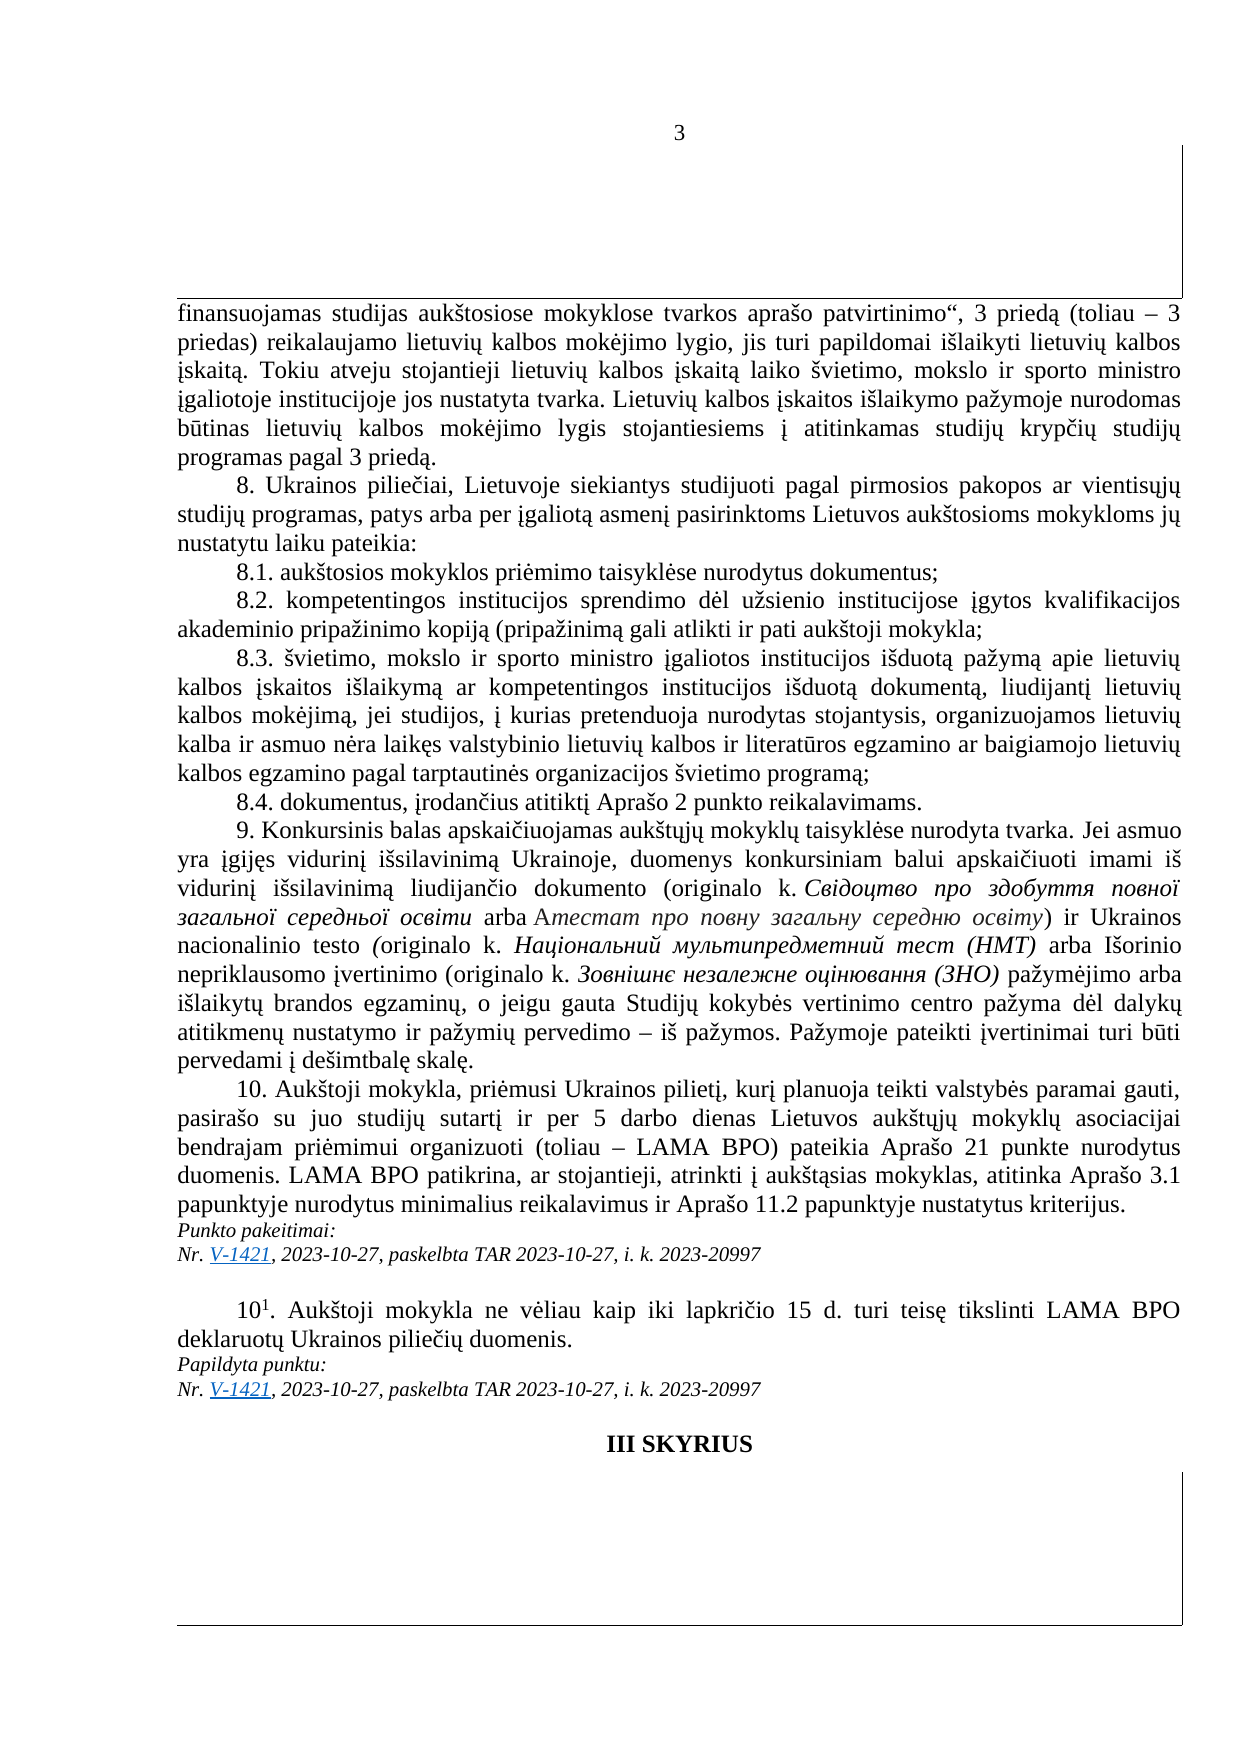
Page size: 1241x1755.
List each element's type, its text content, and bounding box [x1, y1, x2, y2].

text 10. Aukštoji mokykla, priėmusi Ukrainos pilietį, kurį planuoja teikti valstybės paramai gauti, pasirašo su juo studijų sutartį ir per 5 darbo dienas Lietuvos aukštųjų mokyklų asociacijai bendrajam priėmimui organizuoti (toliau – LAMA BPO) pateikia Aprašo 21 punkte nurodytus duomenis. LAMA BPO patikrina, ar stojantieji, atrinkti į aukštąsias mokyklas, atitinka Aprašo 3.1 papunktyje nurodytus minimalius reikalavimus ir Aprašo 11.2 papunktyje nustatytus kriterijus. [177, 1074, 1182, 1218]
text 8.4. dokumentus, įrodančius atitiktį Aprašo 2 punkto reikalavimams. [177, 787, 1182, 816]
text 9. Konkursinis balas apskaičiuojamas aukštųjų mokyklų taisyklėse nurodyta tvarka. Jei asmuo yra įgijęs vidurinį išsilavinimą Ukrainoje, duomenys konkursiniam balui apskaičiuoti imami iš vidurinį išsilavinimą liudijančio dokumento (originalo k. Cвідоцтвo про здобуття повної загальної середньої освіти arba Атeстат прo повну загальну серeдню освiту) ir Ukrainos nacionalinio testo (originalo k. Національний мультипредметний тест (НМТ) arba Išorinio nepriklausomo įvertinimo (originalo k. Зовнішнє незалежне оцінювання (ЗНО) pažymėjimo arba išlaikytų brandos egzaminų, o jeigu gauta Studijų kokybės vertinimo centro pažyma dėl dalykų atitikmenų nustatymo ir pažymių pervedimo – iš pažymos. Pažymoje pateikti įvertinimai turi būti pervedami į dešimtbalę skalę. [177, 816, 1182, 1074]
text Nr. V-1421, 2023-10-27, paskelbta TAR 2023-10-27, i. k. 2023-20997 [177, 1376, 1182, 1401]
text 8. Ukrainos piliečiai, Lietuvoje siekiantys studijuoti pagal pirmosios pakopos ar vientisųjų studijų programas, patys arba per įgaliotą asmenį pasirinktoms Lietuvos aukštosioms mokykloms jų nustatytu laiku pateikia: [177, 471, 1182, 557]
text Nr. V-1421, 2023-10-27, paskelbta TAR 2023-10-27, i. k. 2023-20997 [177, 1242, 1182, 1266]
text 8.2. kompetentingos institucijos sprendimo dėl užsienio institucijose įgytos kvalifikacijos akademinio pripažinimo kopiją (pripažinimą gali atlikti ir pati aukštoji mokykla; [177, 586, 1182, 643]
text Papildyta punktu: [177, 1352, 1182, 1376]
text 8.3. švietimo, mokslo ir sporto ministro įgaliotos institucijos išduotą pažymą apie lietuvių kalbos įskaitos išlaikymą ar kompetentingos institucijos išduotą dokumentą, liudijantį lietuvių kalbos mokėjimą, jei studijos, į kurias pretenduoja nurodytas stojantysis, organizuojamos lietuvių kalba ir asmuo nėra laikęs valstybinio lietuvių kalbos ir literatūros egzamino ar baigiamojo lietuvių kalbos egzamino pagal tarptautinės organizacijos švietimo programą; [177, 643, 1182, 787]
text 8.1. aukštosios mokyklos priėmimo taisyklėse nurodytus dokumentus; [177, 557, 1182, 586]
text Punkto pakeitimai: [177, 1218, 1182, 1242]
text 101. Aukštoji mokykla ne vėliau kaip iki lapkričio 15 d. turi teisę tikslinti LAMA BPO deklaruotų Ukrainos piliečių duomenis. [177, 1295, 1182, 1352]
text III SKYRIUS [177, 1429, 1182, 1458]
text finansuojamas studijas aukštosiose mokyklose tvarkos aprašo patvirtinimo“, 3 priedą (toliau – 3 priedas) reikalaujamo lietuvių kalbos mokėjimo lygio, jis turi papildomai išlaikyti lietuvių kalbos įskaitą. Tokiu atveju stojantieji lietuvių kalbos įskaitą laiko švietimo, mokslo ir sporto ministro įgaliotoje institucijoje jos nustatyta tvarka. Lietuvių kalbos įskaitos išlaikymo pažymoje nurodomas būtinas lietuvių kalbos mokėjimo lygis stojantiesiems į atitinkamas studijų krypčių studijų programas pagal 3 priedą. [177, 298, 1182, 471]
